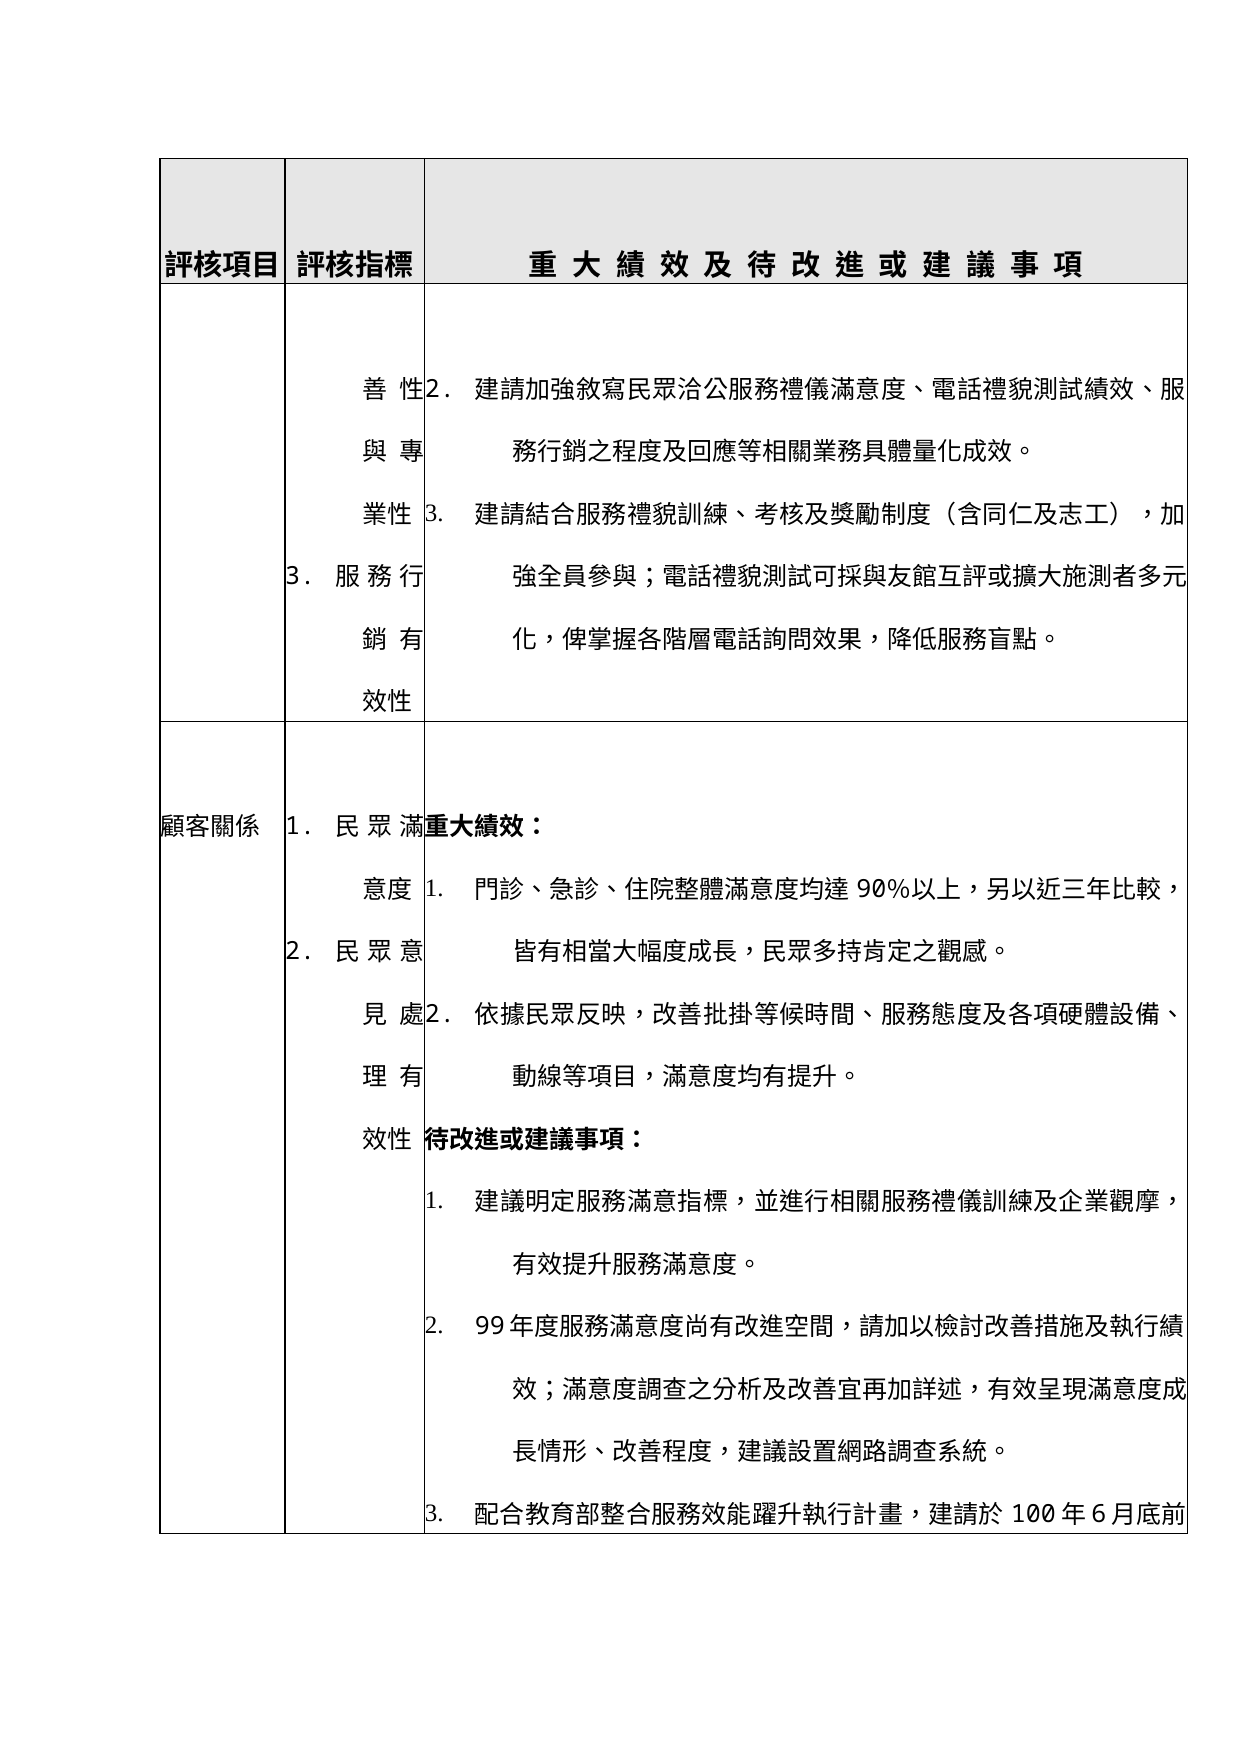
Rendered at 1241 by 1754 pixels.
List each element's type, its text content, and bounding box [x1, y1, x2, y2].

table_header 重 大 績 效 及 待 改 進 或 建 議 事 項 [425, 159, 1187, 283]
table_cell [161, 284, 284, 721]
table_header 評核項目 [161, 159, 284, 283]
table_cell 民眾滿意度 民眾意見處理有效性 [286, 722, 424, 1533]
table_cell 重大績效： 門診、急診、住院整體滿意度均達90％以上，另以近三年比較，皆有相當大幅度成長，民眾多持肯定之觀感。 依據民眾反映，改善批掛等候時間、服務態度及各項硬體設備、動線等項目，滿意度均有提升。 待改進或建議事項： 建議明定服務滿意指標，並進行相關服務禮儀訓練及企業觀摩，有效提升服務滿意度。 99年度服務滿意度尚有改進空間，請加以檢討改善措施及執行績效；滿意度調查之分析及改善宜再加詳述，有效呈現滿意度成長情形、改善程度，建議設置網路調查系統。 配合教育部整合服務效能躍升執行計畫，建請於100年6月底前 [425, 722, 1187, 1533]
table_cell 服務場所便利性 服務行為友善性與專業性 服務行銷有效性 [286, 284, 424, 721]
table_header 評核指標 [286, 159, 424, 283]
table_cell 重大績效： 搬遷住出院處位置，提供更完善就醫環境。 待改進或建議事項： 建議可加強規劃整體行銷推廣策略，讓更多人瞭解發展現況與重點。 建請加強敘寫民眾洽公服務禮儀滿意度、電話禮貌測試績效、服務行銷之程度及回應等相關業務具體量化成效。 建請結合服務禮貌訓練、考核及獎勵制度（含同仁及志工），加強全員參與；電話禮貌測試可採與友館互評或擴大施測者多元化，俾掌握各階層電話詢問效果，降低服務盲點。 [425, 284, 1187, 721]
table_cell 顧客關係 [161, 722, 284, 1533]
